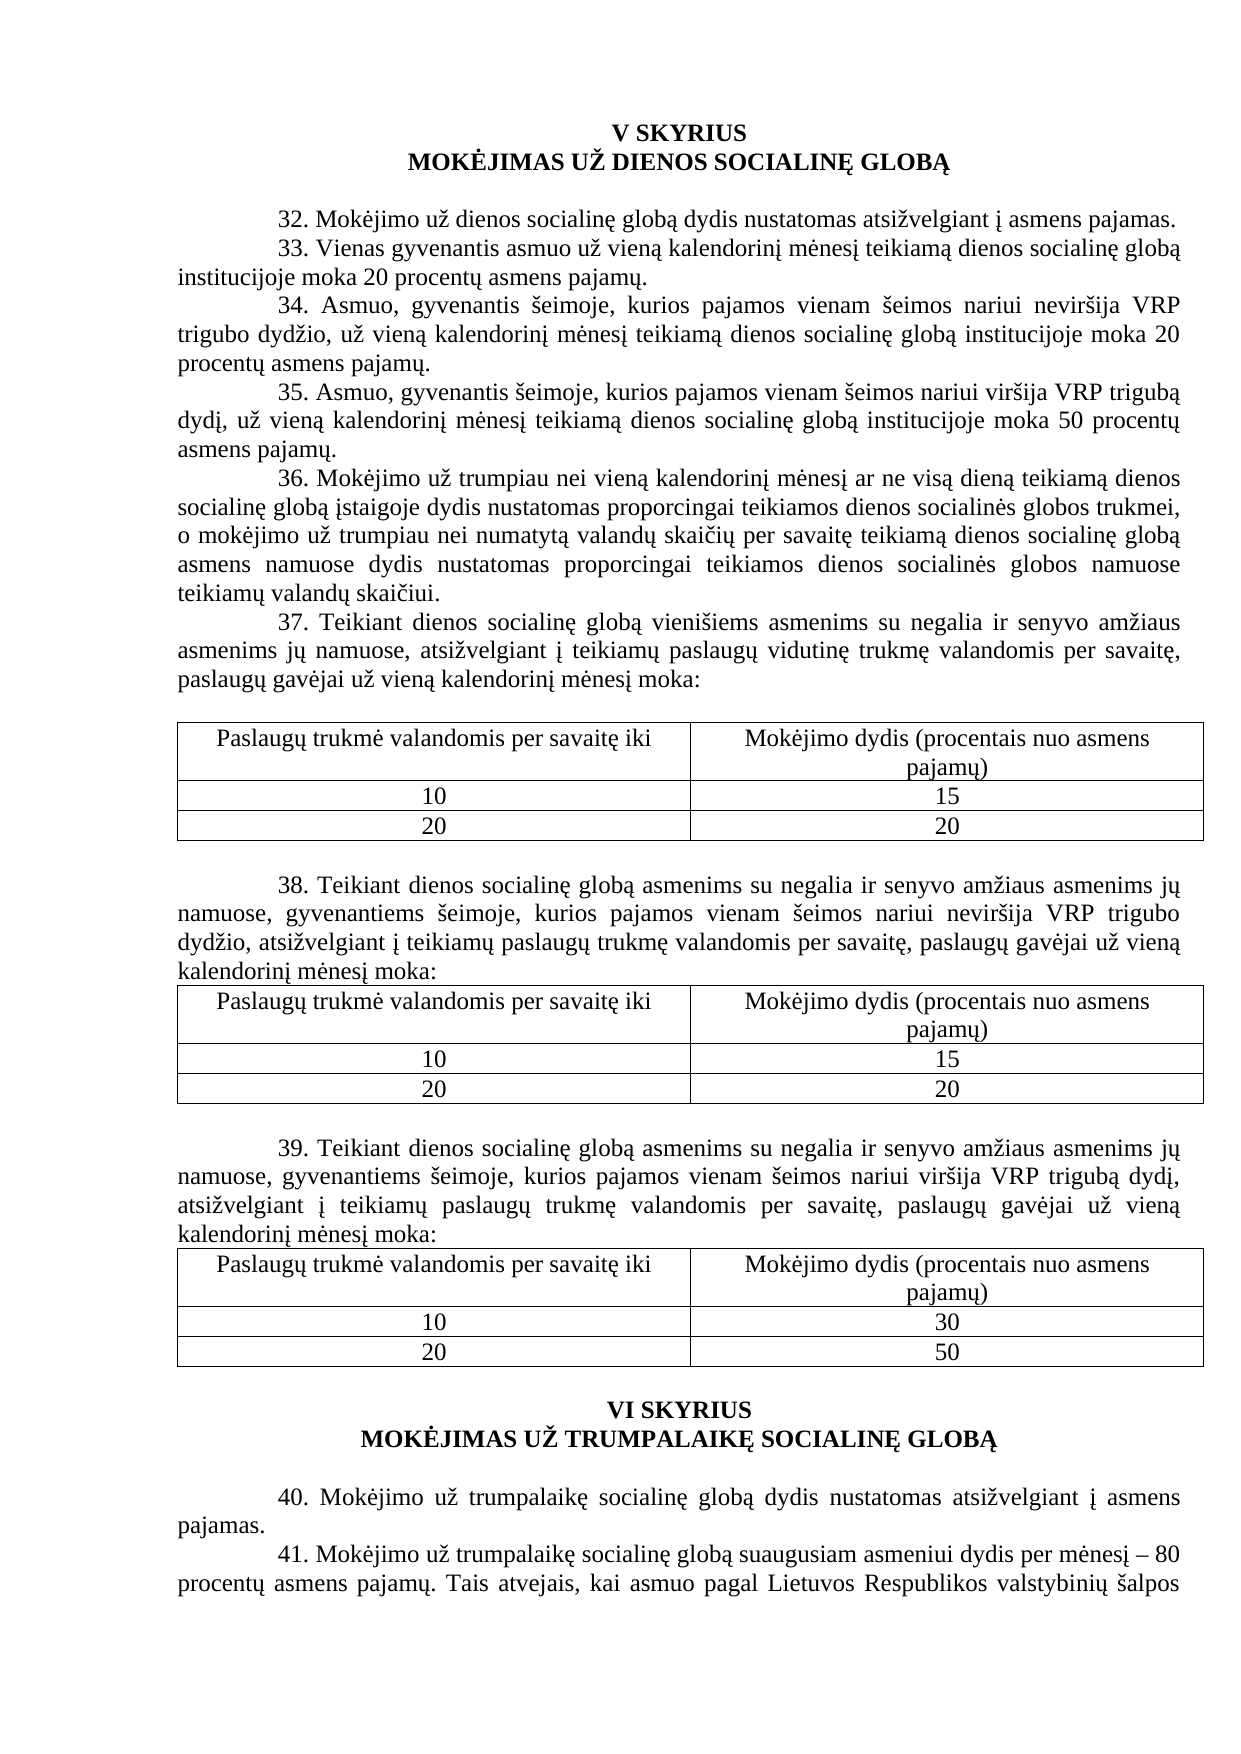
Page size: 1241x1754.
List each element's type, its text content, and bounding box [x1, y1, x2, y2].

text 37. Teikiant dienos socialinę globą vienišiems asmenims su negalia ir senyvo amžiaus asmenims jų namuose, atsižvelgiant į teikiamų paslaugų vidutinę trukmę valandomis per savaitę, paslaugų gavėjai už vieną kalendorinį mėnesį moka: [177, 607, 1181, 693]
table_header Paslaugų trukmė valandomis per savaitę iki [178, 986, 690, 1043]
text 38. Teikiant dienos socialinę globą asmenims su negalia ir senyvo amžiaus asmenims jų namuose, gyvenantiems šeimoje, kurios pajamos vienam šeimos nariui neviršija VRP trigubo dydžio, atsižvelgiant į teikiamų paslaugų trukmę valandomis per savaitę, paslaugų gavėjai už vieną kalendorinį mėnesį moka: [177, 870, 1181, 985]
text 35. Asmuo, gyvenantis šeimoje, kurios pajamos vienam šeimos nariui viršija VRP trigubą dydį, už vieną kalendorinį mėnesį teikiamą dienos socialinę globą institucijoje moka 50 procentų asmens pajamų. [177, 377, 1181, 463]
text MOKĖJIMAS UŽ DIENOS SOCIALINĘ GLOBĄ [177, 147, 1181, 176]
table_cell 20 [691, 811, 1203, 840]
text VI SKYRIUS [177, 1396, 1181, 1424]
text 39. Teikiant dienos socialinę globą asmenims su negalia ir senyvo amžiaus asmenims jų namuose, gyvenantiems šeimoje, kurios pajamos vienam šeimos nariui viršija VRP trigubą dydį, atsižvelgiant į teikiamų paslaugų trukmę valandomis per savaitę, paslaugų gavėjai už vieną kalendorinį mėnesį moka: [177, 1133, 1181, 1248]
table_cell 20 [178, 811, 690, 840]
text 41. Mokėjimo už trumpalaikę socialinę globą suaugusiam asmeniui dydis per mėnesį – 80 procentų asmens pajamų. Tais atvejais, kai asmuo pagal Lietuvos Respublikos valstybinių šalpos [177, 1539, 1181, 1597]
table_cell 20 [178, 1074, 690, 1103]
table_cell 20 [691, 1074, 1203, 1103]
table_cell 30 [691, 1307, 1203, 1336]
text MOKĖJIMAS UŽ TRUMPALAIKĘ SOCIALINĘ GLOBĄ [177, 1424, 1181, 1453]
table_header Mokėjimo dydis (procentais nuo asmens pajamų) [691, 723, 1203, 780]
text V SKYRIUS [177, 118, 1181, 147]
text 36. Mokėjimo už trumpiau nei vieną kalendorinį mėnesį ar ne visą dieną teikiamą dienos socialinę globą įstaigoje dydis nustatomas proporcingai teikiamos dienos socialinės globos trukmei, o mokėjimo už trumpiau nei numatytą valandų skaičių per savaitę teikiamą dienos socialinę globą asmens namuose dydis nustatomas proporcingai teikiamos dienos socialinės globos namuose teikiamų valandų skaičiui. [177, 463, 1181, 607]
table_cell 15 [691, 1044, 1203, 1073]
table_header Paslaugų trukmė valandomis per savaitę iki [178, 723, 690, 780]
table_cell 15 [691, 781, 1203, 810]
table_header Paslaugų trukmė valandomis per savaitę iki [178, 1249, 690, 1306]
table_cell 10 [178, 1044, 690, 1073]
text 33. Vienas gyvenantis asmuo už vieną kalendorinį mėnesį teikiamą dienos socialinę globą institucijoje moka 20 procentų asmens pajamų. [177, 233, 1181, 291]
table_cell 50 [691, 1337, 1203, 1366]
table_header Mokėjimo dydis (procentais nuo asmens pajamų) [691, 986, 1203, 1043]
table_cell 10 [178, 1307, 690, 1336]
table_cell 10 [178, 781, 690, 810]
text 34. Asmuo, gyvenantis šeimoje, kurios pajamos vienam šeimos nariui neviršija VRP trigubo dydžio, už vieną kalendorinį mėnesį teikiamą dienos socialinę globą institucijoje moka 20 procentų asmens pajamų. [177, 291, 1181, 377]
table_header Mokėjimo dydis (procentais nuo asmens pajamų) [691, 1249, 1203, 1306]
text 32. Mokėjimo už dienos socialinę globą dydis nustatomas atsižvelgiant į asmens pajamas. [177, 204, 1181, 233]
text 40. Mokėjimo už trumpalaikę socialinę globą dydis nustatomas atsižvelgiant į asmens pajamas. [177, 1482, 1181, 1539]
table_cell 20 [178, 1337, 690, 1366]
